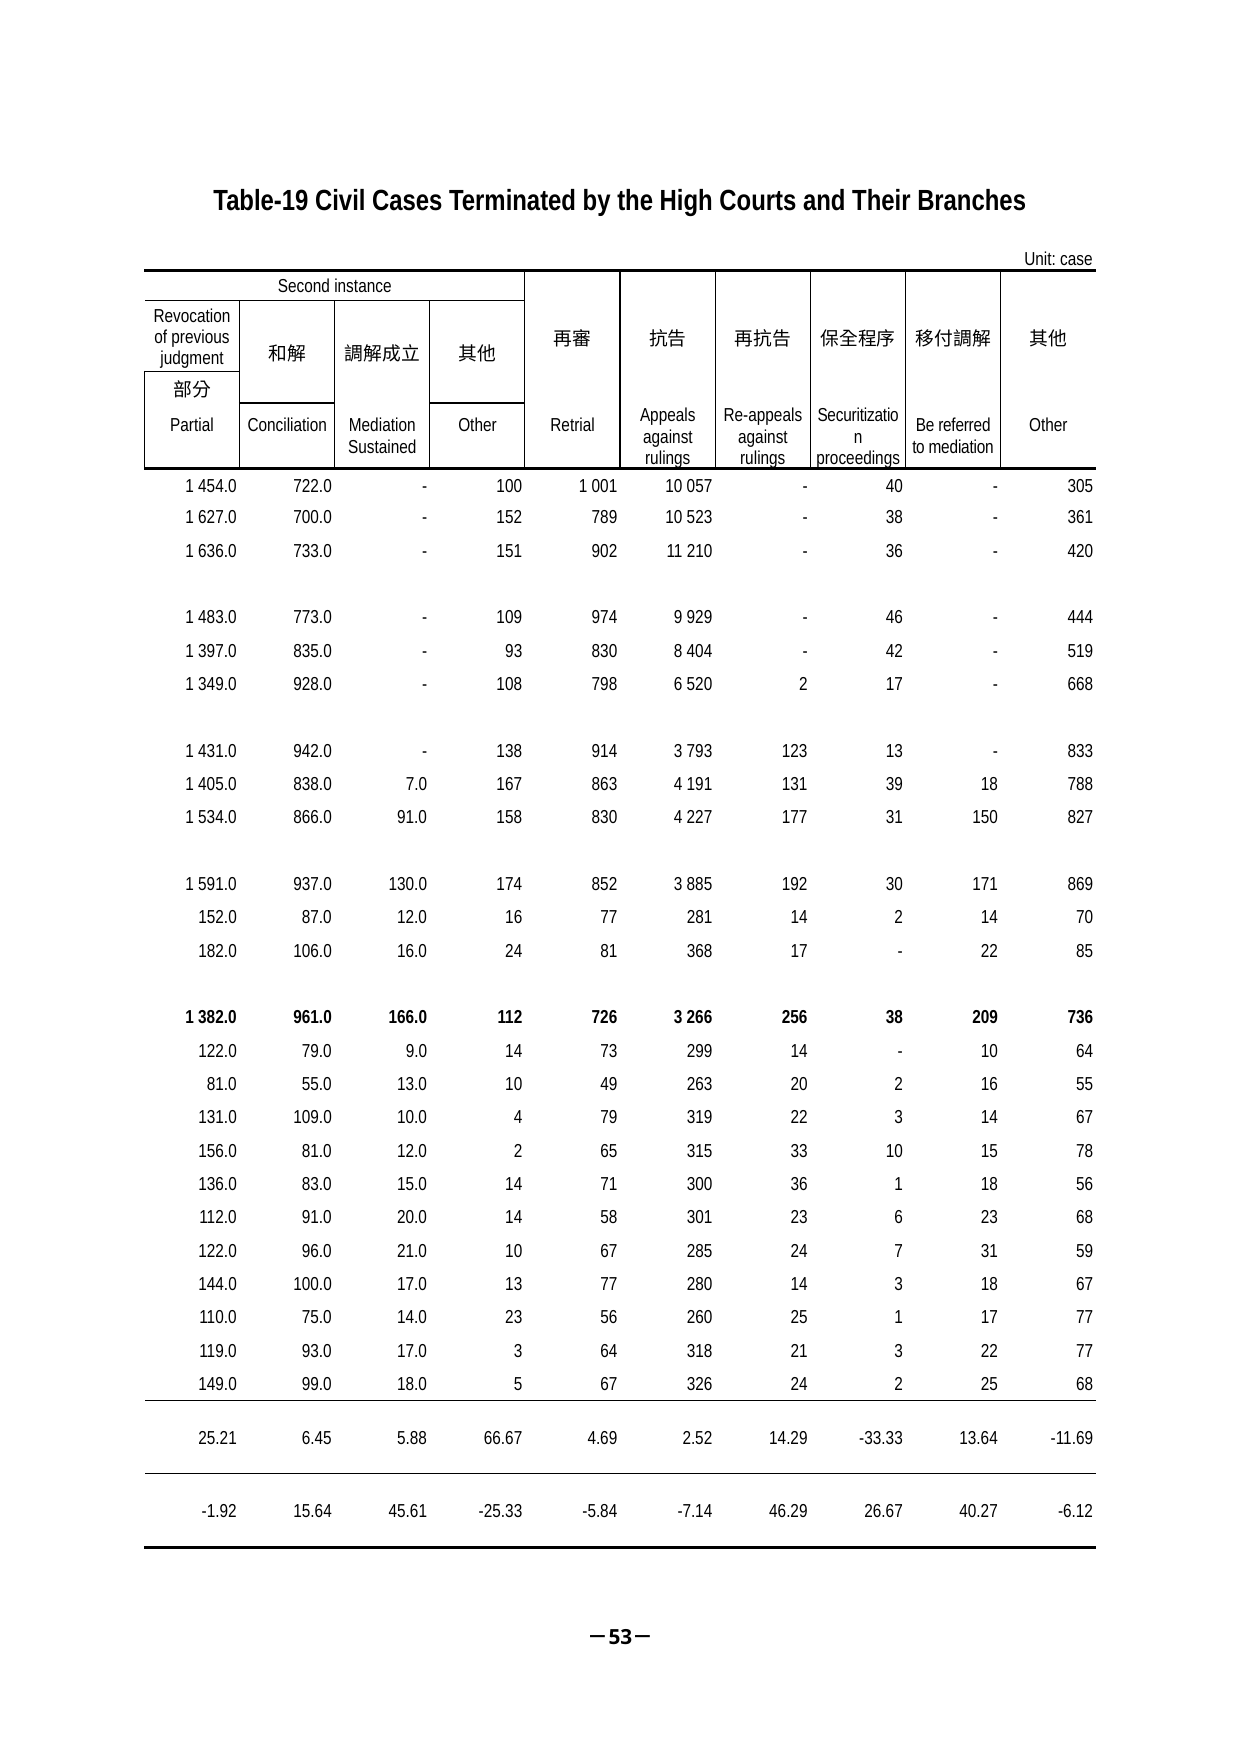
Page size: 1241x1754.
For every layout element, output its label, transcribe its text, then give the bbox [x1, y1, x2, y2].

table_cell 20 [715, 1067, 810, 1100]
table_cell 45.61 [335, 1474, 430, 1546]
table_cell 42 [810, 634, 905, 667]
table_cell [715, 567, 810, 600]
table_cell [335, 567, 430, 600]
table_cell 6 [810, 1200, 905, 1234]
table_cell Partial [145, 402, 239, 467]
table_cell [620, 834, 715, 867]
table_cell 18.0 [335, 1367, 430, 1400]
table_cell 71 [525, 1167, 620, 1200]
table_cell 18 [905, 767, 1001, 800]
table_cell 131.0 [144, 1100, 239, 1134]
table_cell 773.0 [239, 600, 334, 634]
table_cell 14 [715, 1034, 810, 1067]
table_cell 38 [810, 1000, 905, 1034]
table_cell [715, 700, 810, 734]
table_cell - [905, 667, 1001, 700]
table_cell 838.0 [239, 767, 334, 800]
table_cell Appeals against rulings [621, 402, 715, 467]
table_cell 91.0 [239, 1200, 334, 1234]
table_cell 305 [1001, 470, 1096, 500]
table_cell [239, 567, 334, 600]
table_cell [144, 700, 239, 734]
table_cell -1.92 [144, 1473, 239, 1546]
table_cell 315 [620, 1134, 715, 1167]
table_cell 3 793 [620, 734, 715, 767]
table_cell [430, 567, 525, 600]
table_cell 209 [905, 1000, 1001, 1034]
table_cell 96.0 [239, 1234, 334, 1267]
table_cell 152.0 [144, 900, 239, 934]
table_cell 3 [810, 1100, 905, 1134]
table_cell 79.0 [239, 1034, 334, 1067]
table_cell 14 [715, 1267, 810, 1300]
table_cell 368 [620, 934, 715, 967]
table_cell - [905, 470, 1001, 500]
table_cell 46 [810, 600, 905, 634]
table_cell 13 [430, 1267, 525, 1300]
table_cell 1 591.0 [144, 867, 239, 900]
table_cell Be referred to mediation [906, 402, 1000, 467]
table_cell 93.0 [239, 1334, 334, 1367]
table_cell 21.0 [335, 1234, 430, 1267]
table_cell 833 [1001, 734, 1096, 767]
table_cell 36 [715, 1167, 810, 1200]
table_cell 5.88 [335, 1401, 430, 1473]
table_cell 827 [1001, 800, 1096, 834]
table_cell 30 [810, 867, 905, 900]
table_cell 14 [715, 900, 810, 934]
table_cell 177 [715, 800, 810, 834]
table_cell 4 227 [620, 800, 715, 834]
table_cell -5.84 [525, 1474, 620, 1546]
table_cell 167 [430, 767, 525, 800]
table_cell Conciliation [240, 404, 334, 467]
table_cell 14 [905, 900, 1001, 934]
table_cell 1 454.0 [144, 470, 239, 500]
table_cell 12.0 [335, 1134, 430, 1167]
table_header 抗告 [621, 272, 715, 402]
table_cell 10 [430, 1067, 525, 1100]
table_cell 56 [1001, 1167, 1096, 1200]
table_cell 7 [810, 1234, 905, 1267]
table_cell Retrial [525, 402, 619, 467]
table_cell 130.0 [335, 867, 430, 900]
table_cell 24 [715, 1367, 810, 1400]
table_cell 156.0 [144, 1134, 239, 1167]
table_cell 46.29 [715, 1474, 810, 1546]
table_cell 17 [715, 934, 810, 967]
table_cell 6.45 [239, 1401, 334, 1473]
table_cell [144, 967, 239, 1000]
table_cell - [715, 470, 810, 500]
table_cell 64 [1001, 1034, 1096, 1067]
table_cell 301 [620, 1200, 715, 1234]
table_cell 17 [905, 1300, 1001, 1334]
table_cell [1001, 700, 1096, 734]
table_cell 25.21 [144, 1400, 239, 1473]
table_cell 68 [1001, 1367, 1096, 1400]
table_cell - [905, 500, 1001, 534]
table_cell 68 [1001, 1200, 1096, 1234]
table_cell 73 [525, 1034, 620, 1067]
table_cell 10 [810, 1134, 905, 1167]
table_cell [430, 700, 525, 734]
text Table-19 Civil Cases Terminated by the High Courts and Their Branches [148, 183, 1092, 217]
table_header 移付調解 [906, 272, 1000, 402]
table_cell 668 [1001, 667, 1096, 700]
table_cell 256 [715, 1000, 810, 1034]
table_cell 56 [525, 1300, 620, 1334]
table_cell 77 [525, 1267, 620, 1300]
table_cell 55 [1001, 1067, 1096, 1100]
table_cell 106.0 [239, 934, 334, 967]
table_cell -6.12 [1001, 1474, 1096, 1546]
table_cell 58 [525, 1200, 620, 1234]
table_cell 13.0 [335, 1067, 430, 1100]
table_cell 18 [905, 1267, 1001, 1300]
table_cell 112 [430, 1000, 525, 1034]
table_cell 3 885 [620, 867, 715, 900]
table_cell 2 [810, 1067, 905, 1100]
table_cell 25 [715, 1300, 810, 1334]
table_cell 17 [810, 667, 905, 700]
table_cell 138 [430, 734, 525, 767]
table_cell 152 [430, 500, 525, 534]
table_cell [1001, 834, 1096, 867]
table_cell [810, 700, 905, 734]
table_cell 20.0 [335, 1200, 430, 1234]
table_header 保全程序 [811, 272, 905, 402]
table_cell 17.0 [335, 1334, 430, 1367]
table_cell 733.0 [239, 534, 334, 567]
table_cell [239, 700, 334, 734]
table_cell 3 [430, 1334, 525, 1367]
table_cell - [335, 667, 430, 700]
table_cell Other [430, 404, 524, 467]
table_cell 1 627.0 [144, 500, 239, 534]
table_cell 77 [1001, 1300, 1096, 1334]
table_cell 40.27 [905, 1474, 1001, 1546]
table_cell 24 [430, 934, 525, 967]
table_cell 700.0 [239, 500, 334, 534]
table_cell 798 [525, 667, 620, 700]
table_cell - [905, 734, 1001, 767]
table_cell 31 [810, 800, 905, 834]
table_cell 26.67 [810, 1474, 905, 1546]
text Unit: case [148, 250, 1092, 269]
table_cell 144.0 [144, 1267, 239, 1300]
table_cell 1 397.0 [144, 634, 239, 667]
table_cell Securitization proceedings [811, 402, 905, 467]
table_cell [810, 567, 905, 600]
table_cell 100.0 [239, 1267, 334, 1300]
table_cell 6 520 [620, 667, 715, 700]
table_cell 49 [525, 1067, 620, 1100]
table_cell [1001, 567, 1096, 600]
table_cell 65 [525, 1134, 620, 1167]
table_cell 123 [715, 734, 810, 767]
table_cell [239, 834, 334, 867]
table_cell [810, 834, 905, 867]
table_cell 22 [715, 1100, 810, 1134]
table_cell 937.0 [239, 867, 334, 900]
table_cell 2 [810, 1367, 905, 1400]
table_cell 79 [525, 1100, 620, 1134]
table_cell 11 210 [620, 534, 715, 567]
table_cell [430, 967, 525, 1000]
table_cell 131 [715, 767, 810, 800]
table_cell Re-appeals against rulings [716, 402, 810, 467]
table_cell 15.0 [335, 1167, 430, 1200]
table_cell 16.0 [335, 934, 430, 967]
table_cell 1 636.0 [144, 534, 239, 567]
table_cell 119.0 [144, 1334, 239, 1367]
table_cell 788 [1001, 767, 1096, 800]
table_cell 23 [905, 1200, 1001, 1234]
table_cell 38 [810, 500, 905, 534]
table_cell -7.14 [620, 1474, 715, 1546]
table_cell 13 [810, 734, 905, 767]
table_cell 726 [525, 1000, 620, 1034]
table_cell 1 431.0 [144, 734, 239, 767]
table_cell [905, 967, 1001, 1000]
table_cell 1 001 [525, 470, 620, 500]
table_cell 67 [1001, 1267, 1096, 1300]
table_cell 318 [620, 1334, 715, 1367]
table_cell 736 [1001, 1000, 1096, 1034]
table_cell [239, 967, 334, 1000]
table_cell 99.0 [239, 1367, 334, 1400]
table_cell [620, 700, 715, 734]
table_cell 和解 [240, 301, 334, 402]
table_cell 863 [525, 767, 620, 800]
table_cell 91.0 [335, 800, 430, 834]
table_cell 13.64 [905, 1401, 1001, 1473]
table_cell 81.0 [239, 1134, 334, 1167]
table_cell [525, 967, 620, 1000]
table_cell 67 [1001, 1100, 1096, 1134]
table_cell 1 [810, 1167, 905, 1200]
table_cell 961.0 [239, 1000, 334, 1034]
table_cell 23 [430, 1300, 525, 1334]
table_cell [715, 834, 810, 867]
table_cell 59 [1001, 1234, 1096, 1267]
table_cell 23 [715, 1200, 810, 1234]
table_cell 830 [525, 800, 620, 834]
table_cell 260 [620, 1300, 715, 1334]
table_cell [905, 700, 1001, 734]
table_cell 10 523 [620, 500, 715, 534]
table_cell 2 [430, 1134, 525, 1167]
table_cell 31 [905, 1234, 1001, 1267]
table_cell 9.0 [335, 1034, 430, 1067]
table_cell 12.0 [335, 900, 430, 934]
table_cell -33.33 [810, 1401, 905, 1473]
table_cell [620, 567, 715, 600]
table_cell 14 [430, 1200, 525, 1234]
table_cell 110.0 [144, 1300, 239, 1334]
table_header 其他 [1001, 272, 1096, 402]
table_cell 81 [525, 934, 620, 967]
table_cell [335, 834, 430, 867]
table_cell - [810, 934, 905, 967]
table_cell 420 [1001, 534, 1096, 567]
table_cell 75.0 [239, 1300, 334, 1334]
table_cell 149.0 [144, 1367, 239, 1400]
table_cell 1 405.0 [144, 767, 239, 800]
table_cell 1 [810, 1300, 905, 1334]
table_cell - [810, 1034, 905, 1067]
table_cell [525, 834, 620, 867]
table_cell - [335, 470, 430, 500]
table_cell - [715, 534, 810, 567]
table_cell 1 382.0 [144, 1000, 239, 1034]
table_cell - [715, 500, 810, 534]
table_cell 182.0 [144, 934, 239, 967]
table_cell - [335, 600, 430, 634]
table_cell 24 [715, 1234, 810, 1267]
table_cell [905, 834, 1001, 867]
table_cell 22 [905, 1334, 1001, 1367]
table_cell 928.0 [239, 667, 334, 700]
table_cell 10 057 [620, 470, 715, 500]
table_cell 866.0 [239, 800, 334, 834]
table_cell 285 [620, 1234, 715, 1267]
table_cell 87.0 [239, 900, 334, 934]
table_cell 869 [1001, 867, 1096, 900]
table_cell 444 [1001, 600, 1096, 634]
table_cell 10 [430, 1234, 525, 1267]
table_cell 81.0 [144, 1067, 239, 1100]
table_cell -11.69 [1001, 1401, 1096, 1473]
table_cell 78 [1001, 1134, 1096, 1167]
table_cell 67 [525, 1234, 620, 1267]
table_cell 70 [1001, 900, 1096, 934]
table_cell - [715, 634, 810, 667]
table_cell 7.0 [335, 767, 430, 800]
table_cell 25 [905, 1367, 1001, 1400]
table_cell 835.0 [239, 634, 334, 667]
table_cell [525, 700, 620, 734]
table_cell 1 483.0 [144, 600, 239, 634]
table_cell 852 [525, 867, 620, 900]
table_cell [905, 567, 1001, 600]
table_cell 942.0 [239, 734, 334, 767]
table_cell 15 [905, 1134, 1001, 1167]
table_cell 151 [430, 534, 525, 567]
table_cell 部分 [145, 372, 239, 402]
table_cell [1001, 967, 1096, 1000]
table_cell - [905, 600, 1001, 634]
table_cell 39 [810, 767, 905, 800]
table_cell 150 [905, 800, 1001, 834]
table_cell 1 349.0 [144, 667, 239, 700]
table_cell 55.0 [239, 1067, 334, 1100]
table_cell Mediation Sustained [335, 402, 429, 467]
table_cell 974 [525, 600, 620, 634]
table_cell 122.0 [144, 1234, 239, 1267]
table_cell [715, 967, 810, 1000]
table_cell 1 534.0 [144, 800, 239, 834]
table_cell - [715, 600, 810, 634]
table_cell [810, 967, 905, 1000]
table_cell 171 [905, 867, 1001, 900]
table_cell 3 [810, 1267, 905, 1300]
table_cell 722.0 [239, 470, 334, 500]
table_cell 2 [715, 667, 810, 700]
table_cell 3 266 [620, 1000, 715, 1034]
table_cell 22 [905, 934, 1001, 967]
table_cell 109 [430, 600, 525, 634]
table_cell - [335, 734, 430, 767]
table_cell 830 [525, 634, 620, 667]
table_cell 14.29 [715, 1401, 810, 1473]
table_cell 4.69 [525, 1401, 620, 1473]
table_cell 77 [525, 900, 620, 934]
table_cell 85 [1001, 934, 1096, 967]
table_cell 280 [620, 1267, 715, 1300]
table_cell 914 [525, 734, 620, 767]
table_header 再抗告 [716, 272, 810, 402]
table_cell Revocation of previous judgment [144, 300, 239, 371]
table_cell 2 [810, 900, 905, 934]
table_cell - [335, 634, 430, 667]
table_cell 902 [525, 534, 620, 567]
table_cell 調解成立 [335, 301, 429, 402]
table_cell 66.67 [430, 1401, 525, 1473]
table_cell 166.0 [335, 1000, 430, 1034]
table_header Second instance [144, 272, 524, 300]
table_cell 174 [430, 867, 525, 900]
table_cell 281 [620, 900, 715, 934]
table_cell 16 [905, 1067, 1001, 1100]
table_cell [525, 567, 620, 600]
table_cell 3 [810, 1334, 905, 1367]
table_cell 33 [715, 1134, 810, 1167]
table_cell Other [1001, 402, 1096, 467]
table_cell 122.0 [144, 1034, 239, 1067]
table_cell [620, 967, 715, 1000]
table_cell 67 [525, 1367, 620, 1400]
table_cell 其他 [430, 301, 524, 402]
table_cell 16 [430, 900, 525, 934]
table_cell [430, 834, 525, 867]
table_cell 109.0 [239, 1100, 334, 1134]
table_cell - [905, 634, 1001, 667]
table_cell 326 [620, 1367, 715, 1400]
table_cell 112.0 [144, 1200, 239, 1234]
table_cell [144, 567, 239, 600]
table_cell [144, 834, 239, 867]
table_cell 14 [905, 1100, 1001, 1134]
table_cell 4 191 [620, 767, 715, 800]
table_cell 10.0 [335, 1100, 430, 1134]
table_cell 789 [525, 500, 620, 534]
table_cell 319 [620, 1100, 715, 1134]
table_cell - [905, 534, 1001, 567]
table_cell 158 [430, 800, 525, 834]
table_cell 192 [715, 867, 810, 900]
table_cell 14 [430, 1167, 525, 1200]
table_cell 4 [430, 1100, 525, 1134]
table_cell 40 [810, 470, 905, 500]
table_header 再審 [525, 272, 619, 402]
table_cell 9 929 [620, 600, 715, 634]
table_cell 100 [430, 470, 525, 500]
table_cell 83.0 [239, 1167, 334, 1200]
table_cell 5 [430, 1367, 525, 1400]
table_cell 64 [525, 1334, 620, 1367]
table_cell 361 [1001, 500, 1096, 534]
table_cell 15.64 [239, 1474, 334, 1546]
table_cell 77 [1001, 1334, 1096, 1367]
table_cell [335, 700, 430, 734]
table_cell 136.0 [144, 1167, 239, 1200]
table_cell 18 [905, 1167, 1001, 1200]
table_cell 8 404 [620, 634, 715, 667]
table_cell 2.52 [620, 1401, 715, 1473]
table_cell 300 [620, 1167, 715, 1200]
table_cell [335, 967, 430, 1000]
table_cell 263 [620, 1067, 715, 1100]
table_cell -25.33 [430, 1474, 525, 1546]
table_cell 36 [810, 534, 905, 567]
table_cell - [335, 500, 430, 534]
table_cell 93 [430, 634, 525, 667]
table_cell 299 [620, 1034, 715, 1067]
table_cell 10 [905, 1034, 1001, 1067]
table_cell 14 [430, 1034, 525, 1067]
table_cell 21 [715, 1334, 810, 1367]
table_cell 17.0 [335, 1267, 430, 1300]
table_cell - [335, 534, 430, 567]
table_cell 519 [1001, 634, 1096, 667]
table_cell 108 [430, 667, 525, 700]
table_cell 14.0 [335, 1300, 430, 1334]
